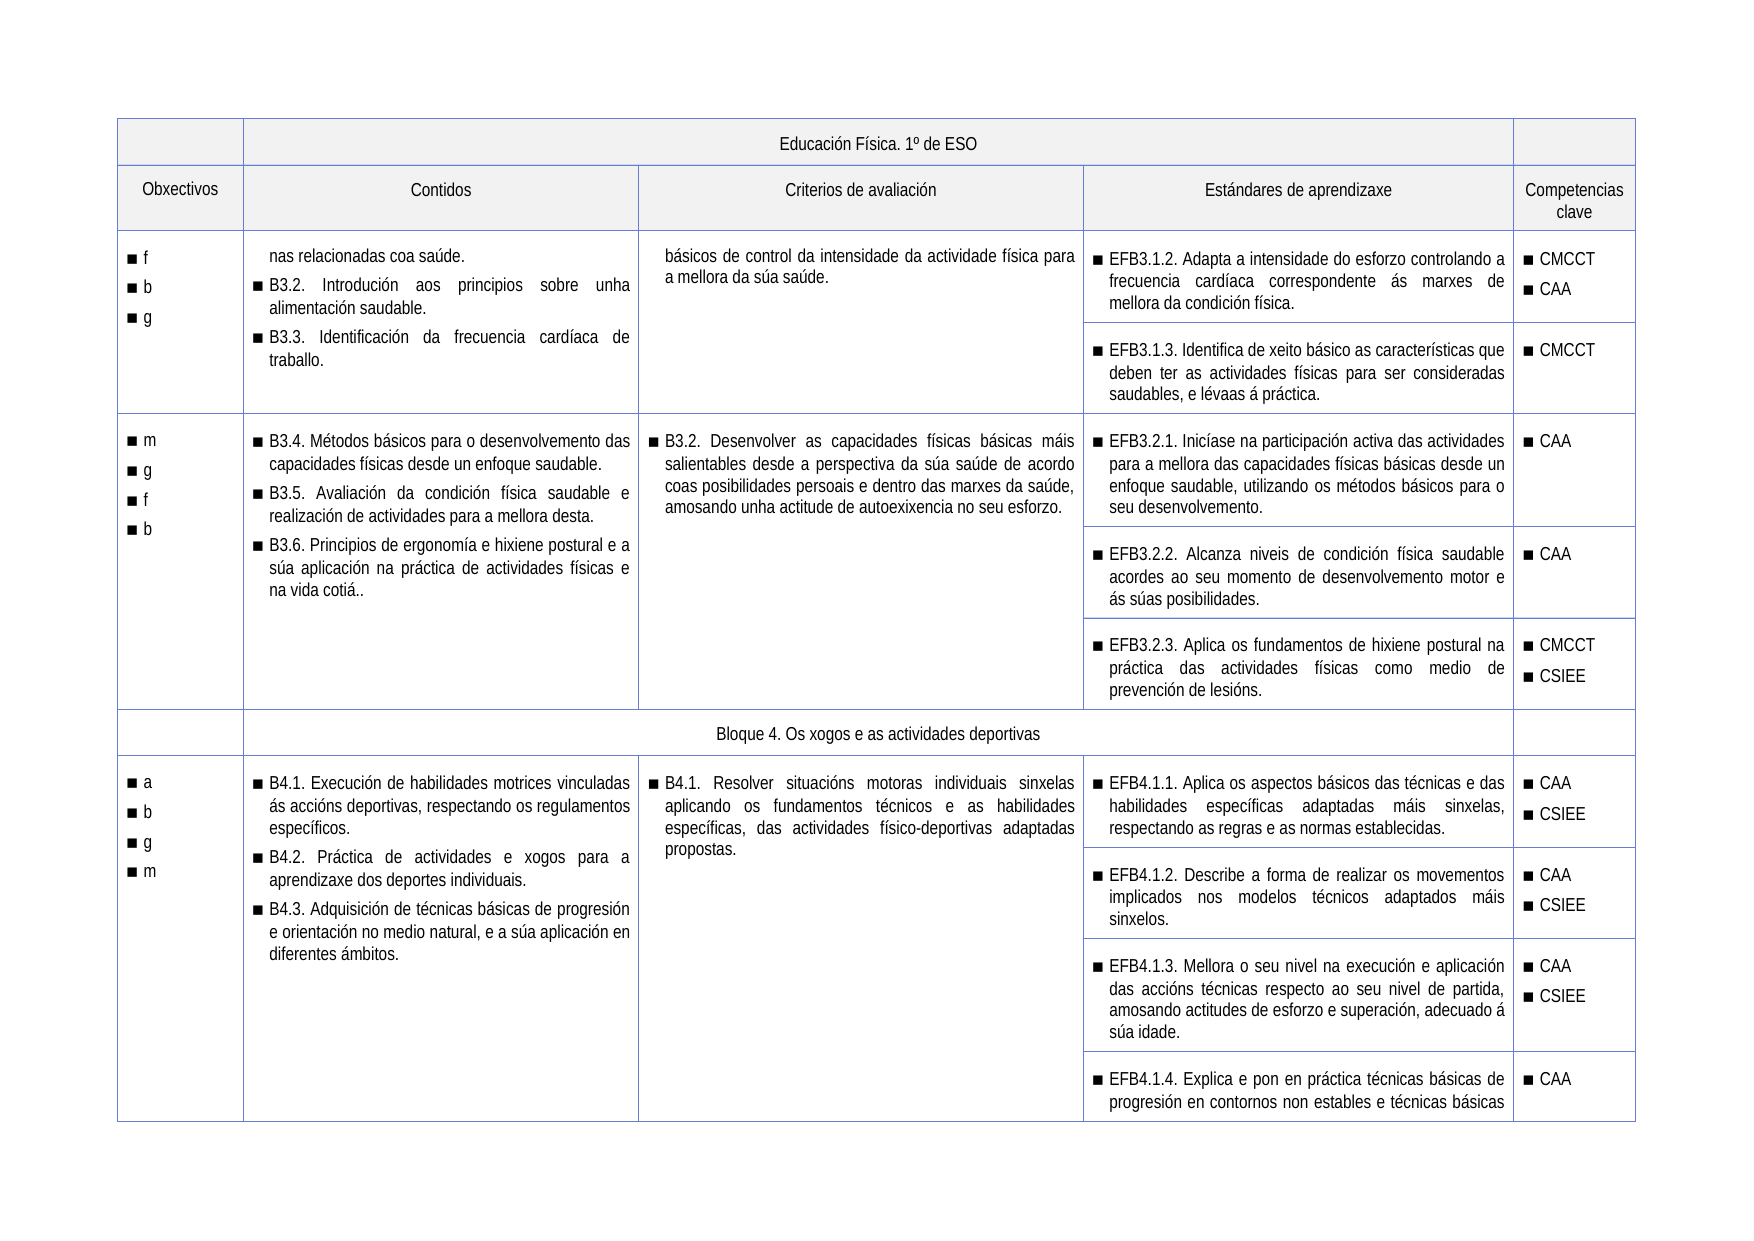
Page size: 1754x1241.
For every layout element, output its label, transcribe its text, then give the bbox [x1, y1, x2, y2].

table_cell EFB3.2.2. Alcanza niveis de condición física saudable acordes ao seu momento de desenvolvemento motor e ás súas posibilidades. [1084, 527, 1513, 617]
table_header [1514, 119, 1635, 164]
table_cell B3.2. Desenvolver as capacidades físicas básicas máis salientables desde a perspectiva da súa saúde de acordo coas posibilidades persoais e dentro das marxes da saúde, amosando unha actitude de autoexixencia no seu esforzo. [639, 414, 1083, 709]
table_cell EFB3.1.2. Adapta a intensidade do esforzo controlando a frecuencia cardíaca correspondente ás marxes de mellora da condición física. [1084, 231, 1513, 322]
table_cell m f b g [118, 231, 243, 413]
table_cell Obxectivos [118, 166, 243, 230]
table_cell [118, 710, 243, 755]
table_cell Estándares de aprendizaxe [1084, 166, 1513, 230]
table_cell EFB4.1.4. Explica e pon en práctica técnicas básicas de progresión en contornos non estables e técnicas básicas [1084, 1052, 1513, 1121]
table_cell CAA CSIEE [1514, 1052, 1635, 1121]
table_cell EFB3.1.3. Identifica de xeito básico as características que deben ter as actividades físicas para ser consideradas saudables, e lévaas á práctica. [1084, 323, 1513, 413]
table_cell B4.1. Resolver situacións motoras individuais sinxelas aplicando os fundamentos técnicos e as habilidades específicas, das actividades físico-deportivas adaptadas propostas. [639, 756, 1083, 1121]
table_cell EFB4.1.3. Mellora o seu nivel na execución e aplicación das accións técnicas respecto ao seu nivel de partida, amosando actitudes de esforzo e superación, adecuado á súa idade. [1084, 939, 1513, 1051]
table_header [118, 119, 243, 164]
table_cell CAA CSIEE [1514, 756, 1635, 847]
table_cell B3.4. Métodos básicos para o desenvolvemento das capacidades físicas desde un enfoque saudable. B3.5. Avaliación da condición física saudable e realización de actividades para a mellora desta. B3.6. Principios de ergonomía e hixiene postural e a súa aplicación na práctica de actividades físicas e na vida cotiá.. [244, 414, 638, 709]
table_cell CAA CSIEE [1514, 848, 1635, 938]
table_header Educación Física. 1º de ESO [244, 119, 1513, 164]
table_cell EFB3.2.1. Inicíase na participación activa das actividades para a mellora das capacidades físicas básicas desde un enfoque saudable, utilizando os métodos básicos para o seu desenvolvemento. [1084, 414, 1513, 526]
table_cell Competencias clave [1514, 166, 1635, 230]
table_cell B4.1. Execución de habilidades motrices vinculadas ás accións deportivas, respectando os regulamentos específicos. B4.2. Práctica de actividades e xogos para a aprendizaxe dos deportes individuais. B4.3. Adquisición de técnicas básicas de progresión e orientación no medio natural, e a súa aplicación en diferentes ámbitos. [244, 756, 638, 1121]
table_cell CAA CSIEE [1514, 939, 1635, 1051]
table_cell CMCCT [1514, 323, 1635, 413]
table_cell Contidos [244, 166, 638, 230]
table_cell CAA [1514, 527, 1635, 617]
table_cell Bloque 4. Os xogos e as actividades deportivas [244, 710, 1513, 755]
table_cell básicos de control da intensidade da actividade física para a mellora da súa saúde. [639, 231, 1083, 413]
table_cell m g f b [118, 414, 243, 709]
table_cell a b g m [118, 756, 243, 1121]
table_cell CAA [1514, 414, 1635, 526]
table_cell EFB4.1.2. Describe a forma de realizar os movementos implicados nos modelos técnicos adaptados máis sinxelos. [1084, 848, 1513, 938]
table_cell EFB3.2.3. Aplica os fundamentos de hixiene postural na práctica das actividades físicas como medio de prevención de lesións. [1084, 619, 1513, 709]
table_cell nas relacionadas coa saúde. B3.2. Introdución aos principios sobre unha alimentación saudable. B3.3. Identificación da frecuencia cardíaca de traballo. [244, 231, 638, 413]
table_cell CMCCT CAA [1514, 231, 1635, 322]
table_cell EFB4.1.1. Aplica os aspectos básicos das técnicas e das habilidades específicas adaptadas máis sinxelas, respectando as regras e as normas establecidas. [1084, 756, 1513, 847]
table_cell Criterios de avaliación [639, 166, 1083, 230]
table_cell [1514, 710, 1635, 755]
table_cell CMCCT CSIEE [1514, 619, 1635, 709]
